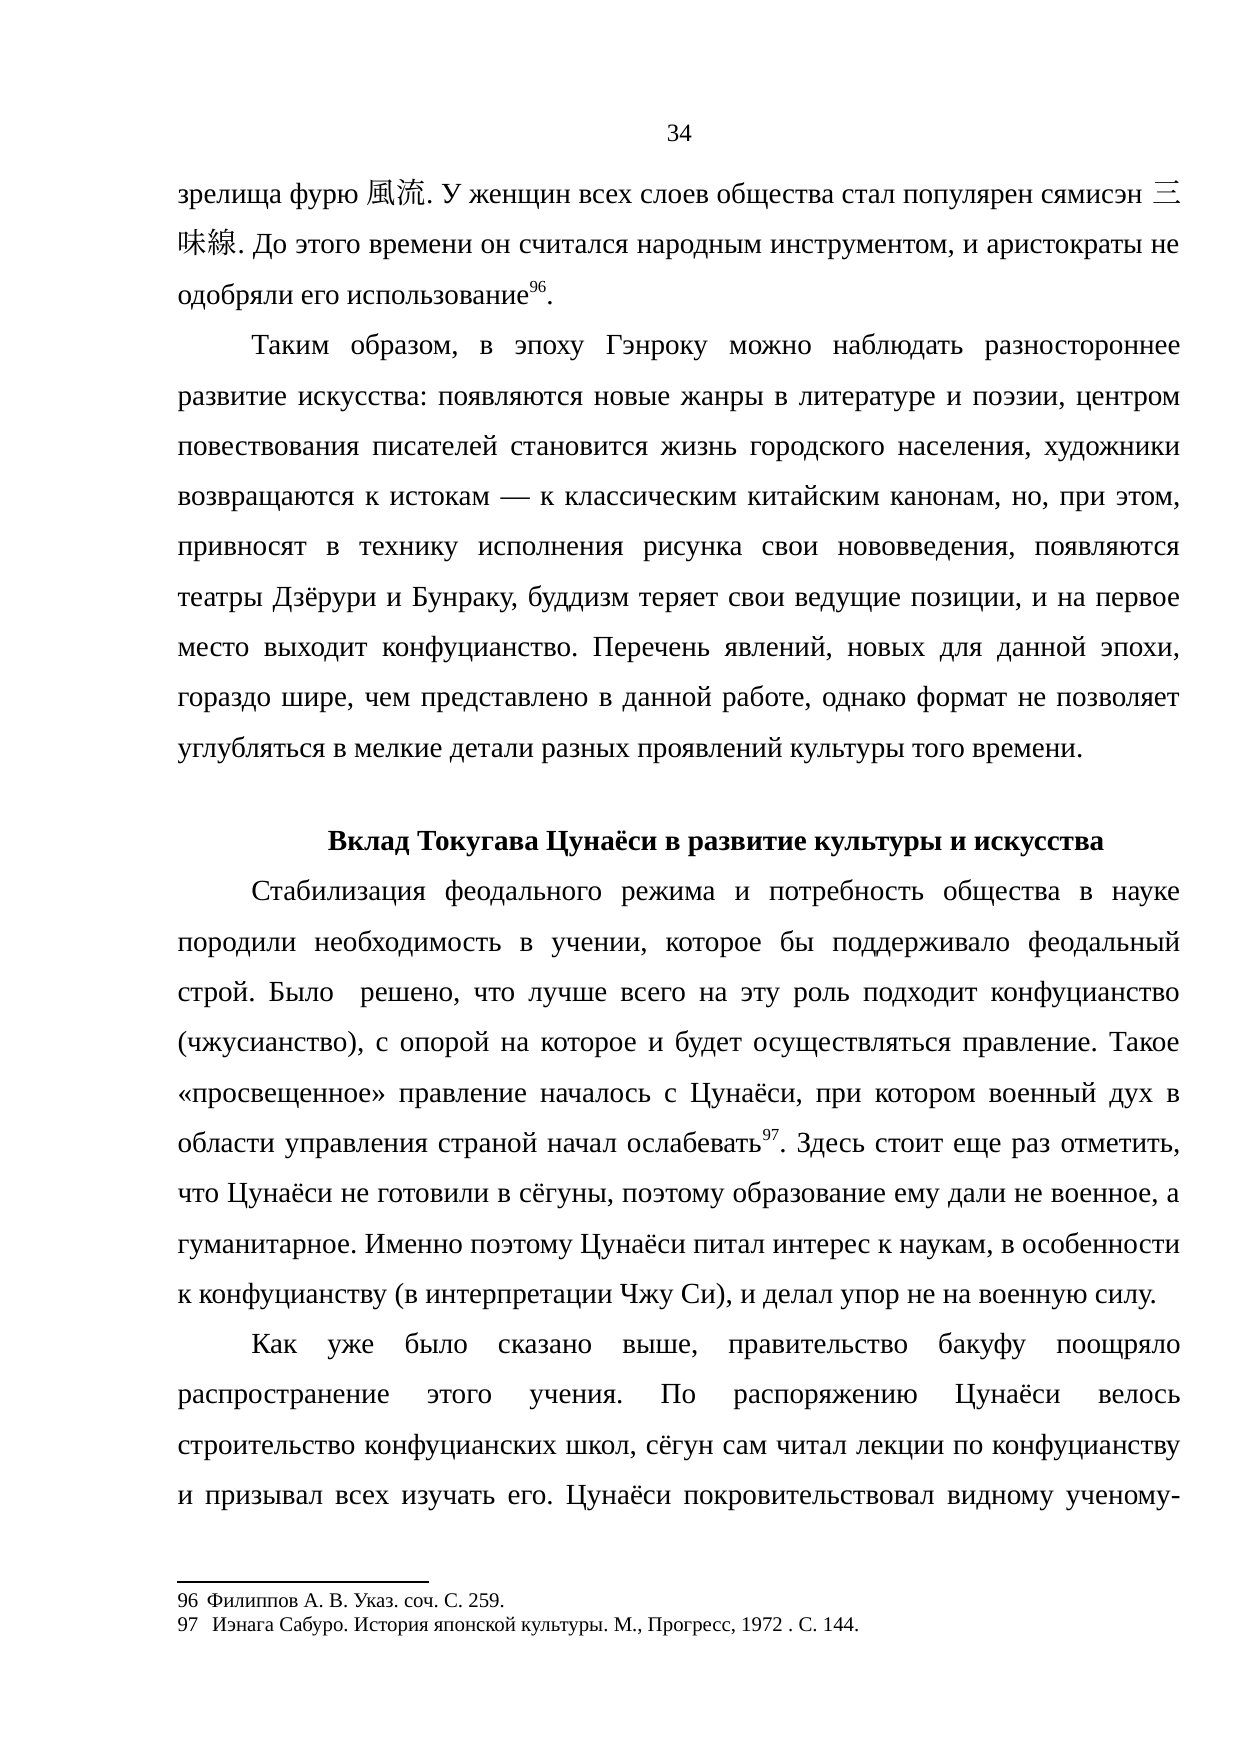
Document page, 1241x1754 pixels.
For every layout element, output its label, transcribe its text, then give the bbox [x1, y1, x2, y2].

text Иэнага Сабуро. История японской культуры. М., Прогресс, 1972 . С. 144. [177, 1612, 1181, 1636]
text Как уже было сказано выше, правительство бакуфу поощряло распространение этого учения. По распоряжению Цунаёси велось строительство конфуцианских школ, сёгун сам читал лекции по конфуцианству и призывал всех изучать его. Цунаёси покровительствовал видному ученому-конфуцианцу того времени по имени Хаяси Радзан. Тот даже стал главой конфуцианской школы. [177, 1326, 1181, 1511]
text зрелища фурю 風流. У женщин всех слоев общества стал популярен сямисэн 三味線. До этого времени он считался народным инструментом, и аристократы не одобряли его использование. [177, 176, 1181, 311]
text Филиппов А. В. Указ. соч. С. 259. [177, 1588, 1181, 1612]
text Таким образом, в эпоху Гэнроку можно наблюдать разностороннее развитие искусства: появляются новые жанры в литературе и поэзии, центром повествования писателей становится жизнь городского населения, художники возвращаются к истокам — к классическим китайским канонам, но, при этом, привносят в технику исполнения рисунка свои нововведения, появляются театры Дзёрури и Бунраку, буддизм теряет свои ведущие позиции, и на первое место выходит конфуцианство. Перечень явлений, новых для данной эпохи, гораздо шире, чем представлено в данной работе, однако формат не позволяет углубляться в мелкие детали разных проявлений культуры того времени. [177, 327, 1181, 763]
text Вклад Токугава Цунаёси в развитие культуры и искусства [177, 823, 1181, 857]
text Стабилизация феодального режима и потребность общества в науке породили необходимость в учении, которое бы поддерживало феодальный строй. Было решено, что лучше всего на эту роль подходит конфуцианство (чжусианство), с опорой на которое и будет осуществляться правление. Такое «просвещенное» правление началось с Цунаёси, при котором военный дух в области управления страной начал ослабевать. Здесь стоит еще раз отметить, что Цунаёси не готовили в сёгуны, поэтому образование ему дали не военное, а гуманитарное. Именно поэтому Цунаёси питал интерес к наукам, в особенности к конфуцианству (в интерпретации Чжу Си), и делал упор не на военную силу. [177, 873, 1181, 1309]
